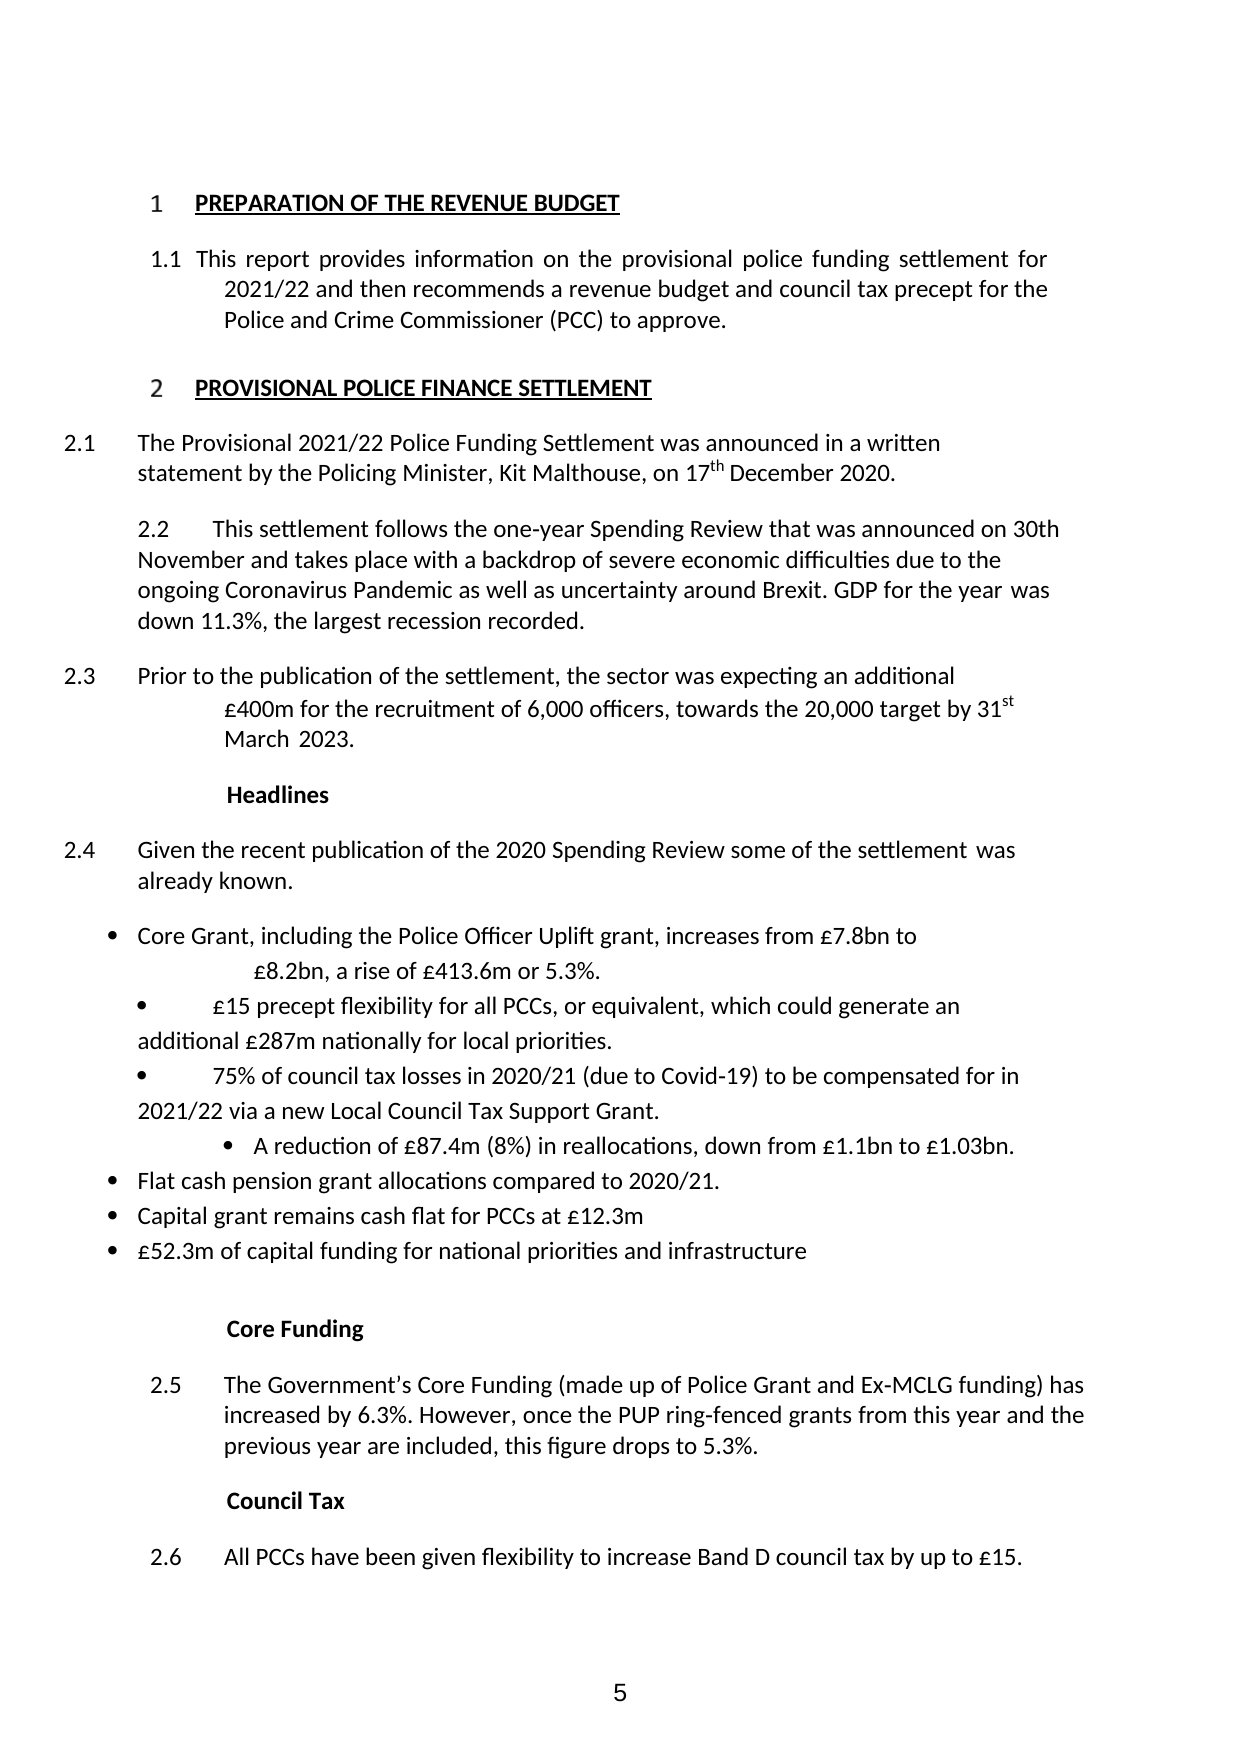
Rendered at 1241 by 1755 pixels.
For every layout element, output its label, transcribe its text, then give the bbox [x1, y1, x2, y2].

list £52.3m of capital funding for national priorities and infrastructure [108, 1235, 1101, 1265]
text Council Tax [227, 1485, 1101, 1516]
list Core Grant, including the Police Officer Uplift grant, increases from £7.8bn to [108, 920, 1101, 951]
text Core Funding [227, 1313, 1101, 1344]
text £8.2bn, a rise of £413.6m or 5.3%. [253, 955, 1101, 986]
text 1.1 This report provides information on the provisional police funding settlement for 2021/22 and then recommends a revenue budget and council tax precept for the Police and Crime Commissioner (PCC) to approve. [150, 243, 1048, 334]
list This settlement follows the one‐year Spending Review that was announced on 30th November and takes place with a backdrop of severe economic difficulties due to the ongoing Coronavirus Pandemic as well as uncertainty around Brexit. GDP for the year was down 11.3%, the largest recession recorded. [137, 513, 1090, 635]
text Headlines [227, 779, 1101, 809]
list The Government’s Core Funding (made up of Police Grant and Ex‐MCLG funding) has increased by 6.3%. However, once the PUP ring‐fenced grants from this year and the previous year are included, this figure drops to 5.3%. [150, 1369, 1084, 1460]
list All PCCs have been given flexibility to increase Band D council tax by up to £15. [150, 1541, 1101, 1571]
list Given the recent publication of the 2020 Spending Review some of the settlement was already known. [64, 834, 1058, 895]
list Capital grant remains cash flat for PCCs at £12.3m [108, 1200, 1101, 1230]
text PROVISIONAL POLICE FINANCE SETTLEMENT [195, 372, 1090, 402]
text PREPARATION OF THE REVENUE BUDGET [195, 187, 1090, 218]
list A reduction of £87.4m (8%) in reallocations, down from £1.1bn to £1.03bn. [224, 1130, 1101, 1160]
list Flat cash pension grant allocations compared to 2020/21. [108, 1165, 1101, 1195]
list 75% of council tax losses in 2020/21 (due to Covid‐19) to be compensated for in 2021/22 via a new Local Council Tax Support Grant. [137, 1060, 1064, 1125]
list The Provisional 2021/22 Police Funding Settlement was announced in a written statement by the Policing Minister, Kit Malthouse, on 17th December 2020. [64, 427, 1027, 488]
list Prior to the publication of the settlement, the sector was expecting an additional [64, 660, 1101, 691]
text £400m for the recruitment of 6,000 officers, towards the 20,000 target by 31st March 2023. [224, 691, 1084, 754]
list £15 precept flexibility for all PCCs, or equivalent, which could generate an additional £287m nationally for local priorities. [137, 990, 1002, 1056]
